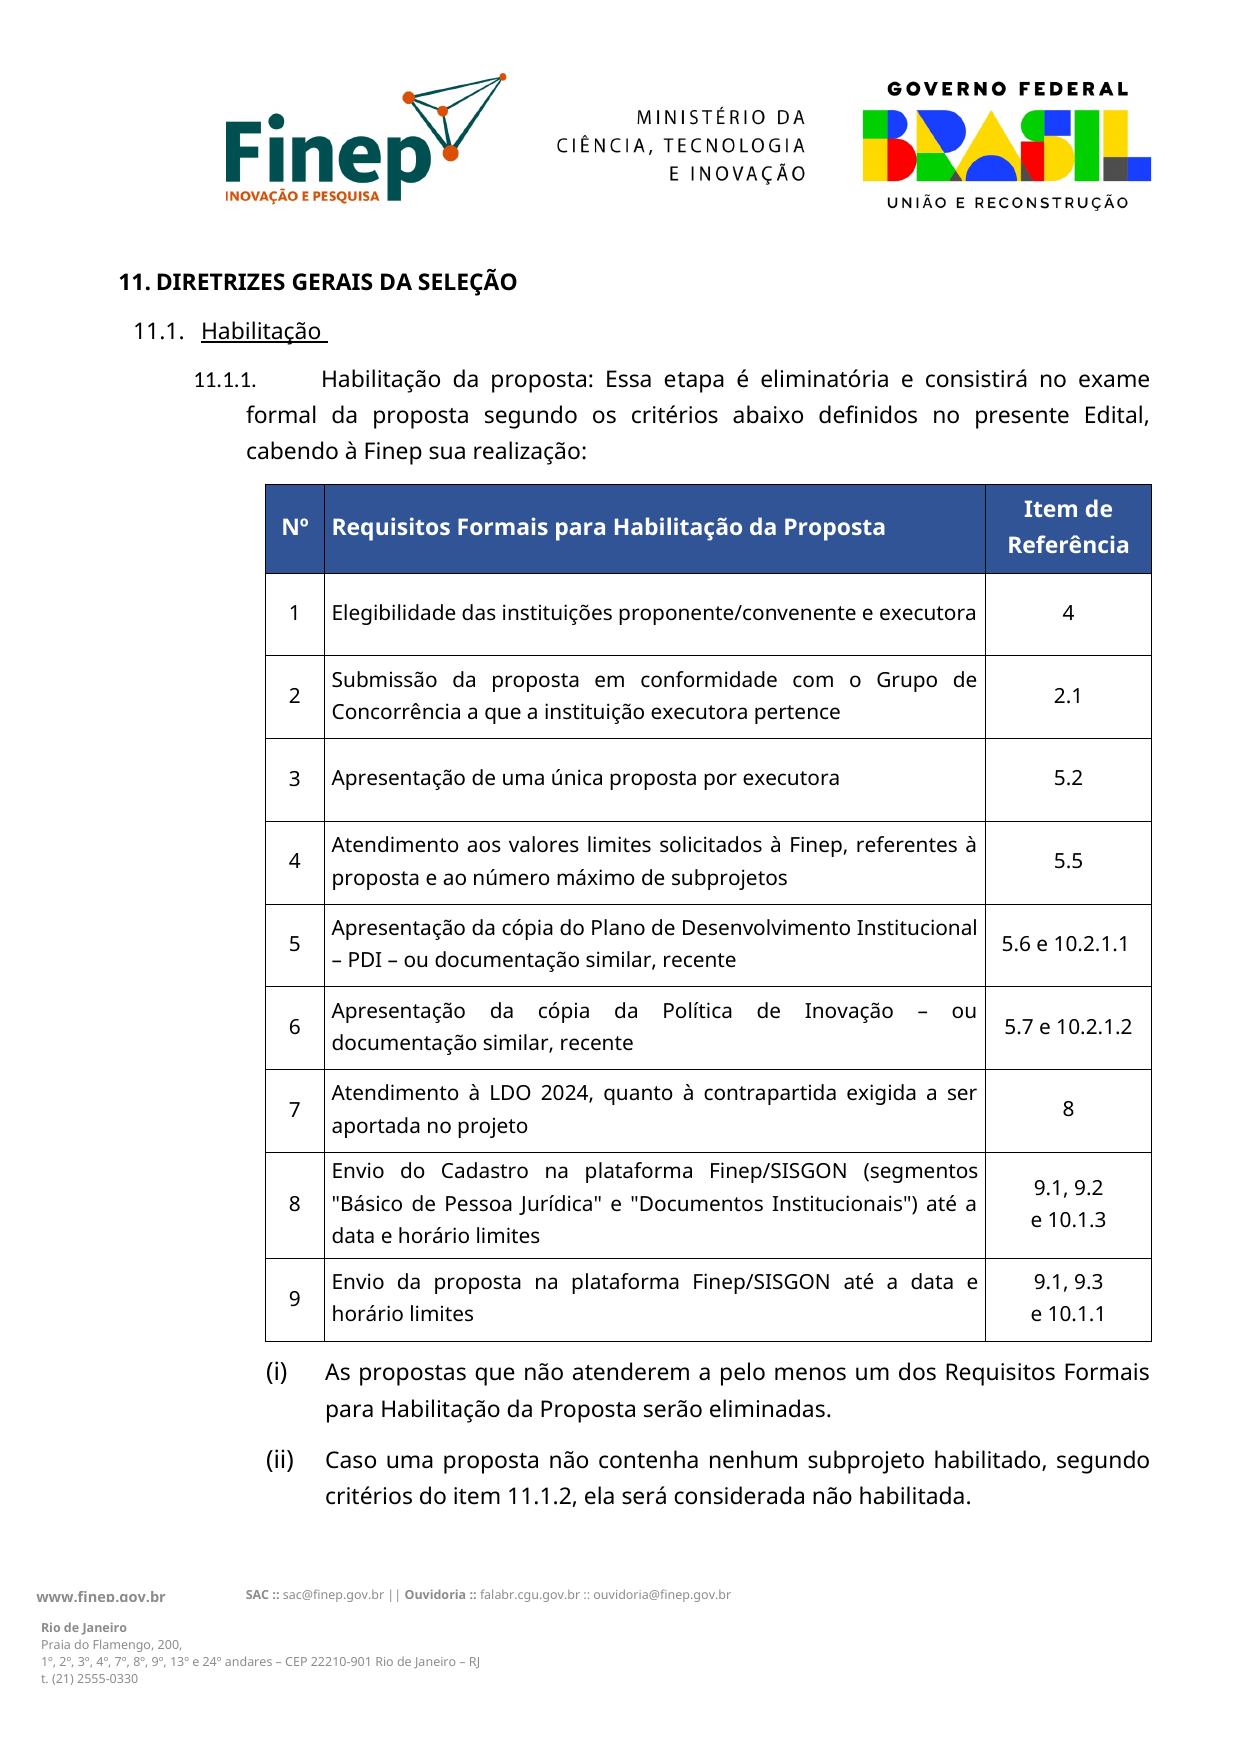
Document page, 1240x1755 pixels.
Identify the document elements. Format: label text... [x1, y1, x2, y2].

table_cell 1 [266, 574, 324, 655]
table_cell 2 [266, 656, 324, 738]
table_cell 4 [986, 574, 1151, 655]
table_cell 5.6 e 10.2.1.1 [986, 905, 1151, 986]
list Habilitação [133, 315, 1151, 346]
table_cell 7 [266, 1070, 324, 1152]
table_cell 4 [266, 822, 324, 903]
table_cell Apresentação de uma única proposta por executora [325, 739, 985, 821]
table_cell 2.1 [986, 656, 1151, 738]
list Caso uma proposta não contenha nenhum subprojeto habilitado, segundo critérios do item 11.1.2, ela será considerada não habilitada. [266, 1441, 1151, 1511]
table_cell 5.5 [986, 822, 1151, 903]
table_cell 5.2 [986, 739, 1151, 821]
table_cell Atendimento aos valores limites solicitados à Finep, referentes à proposta e ao número máximo de subprojetos [325, 822, 985, 903]
table_cell 6 [266, 987, 324, 1069]
table_cell 9 [266, 1259, 324, 1341]
table_header Requisitos Formais para Habilitação da Proposta [325, 485, 985, 573]
table_header Nº [266, 485, 324, 573]
table_cell 9.1, 9.2 e 10.1.3 [986, 1153, 1151, 1258]
table_cell 8 [266, 1153, 324, 1258]
table_cell Envio da proposta na plataforma Finep/SISGON até a data e horário limites [325, 1259, 985, 1341]
table_cell Submissão da proposta em conformidade com o Grupo de Concorrência a que a instituição executora pertence [325, 656, 985, 738]
table_header Item de Referência [986, 485, 1151, 573]
list DIRETRIZES GERAIS DA SELEÇÃO [118, 266, 1151, 298]
table_cell Apresentação da cópia da Política de Inovação – ou documentação similar, recente [325, 987, 985, 1069]
table_cell 5 [266, 905, 324, 986]
table_cell Atendimento à LDO 2024, quanto à contrapartida exigida a ser aportada no projeto [325, 1070, 985, 1152]
table_cell 3 [266, 739, 324, 821]
table_cell Elegibilidade das instituições proponente/convenente e executora [325, 574, 985, 655]
list Habilitação da proposta: Essa etapa é eliminatória e consistirá no exame formal da proposta segundo os critérios abaixo definidos no presente Edital, cabendo à Finep sua realização: [193, 363, 1151, 466]
list As propostas que não atenderem a pelo menos um dos Requisitos Formais para Habilitação da Proposta serão eliminadas. [266, 1354, 1151, 1424]
table_cell 9.1, 9.3 e 10.1.1 [986, 1259, 1151, 1341]
table_cell 5.7 e 10.2.1.2 [986, 987, 1151, 1069]
table_cell Apresentação da cópia do Plano de Desenvolvimento Institucional – PDI – ou documentação similar, recente [325, 905, 985, 986]
table_cell Envio do Cadastro na plataforma Finep/SISGON (segmentos "Básico de Pessoa Jurídica" e "Documentos Institucionais") até a data e horário limites [325, 1153, 985, 1258]
table_cell 8 [986, 1070, 1151, 1152]
